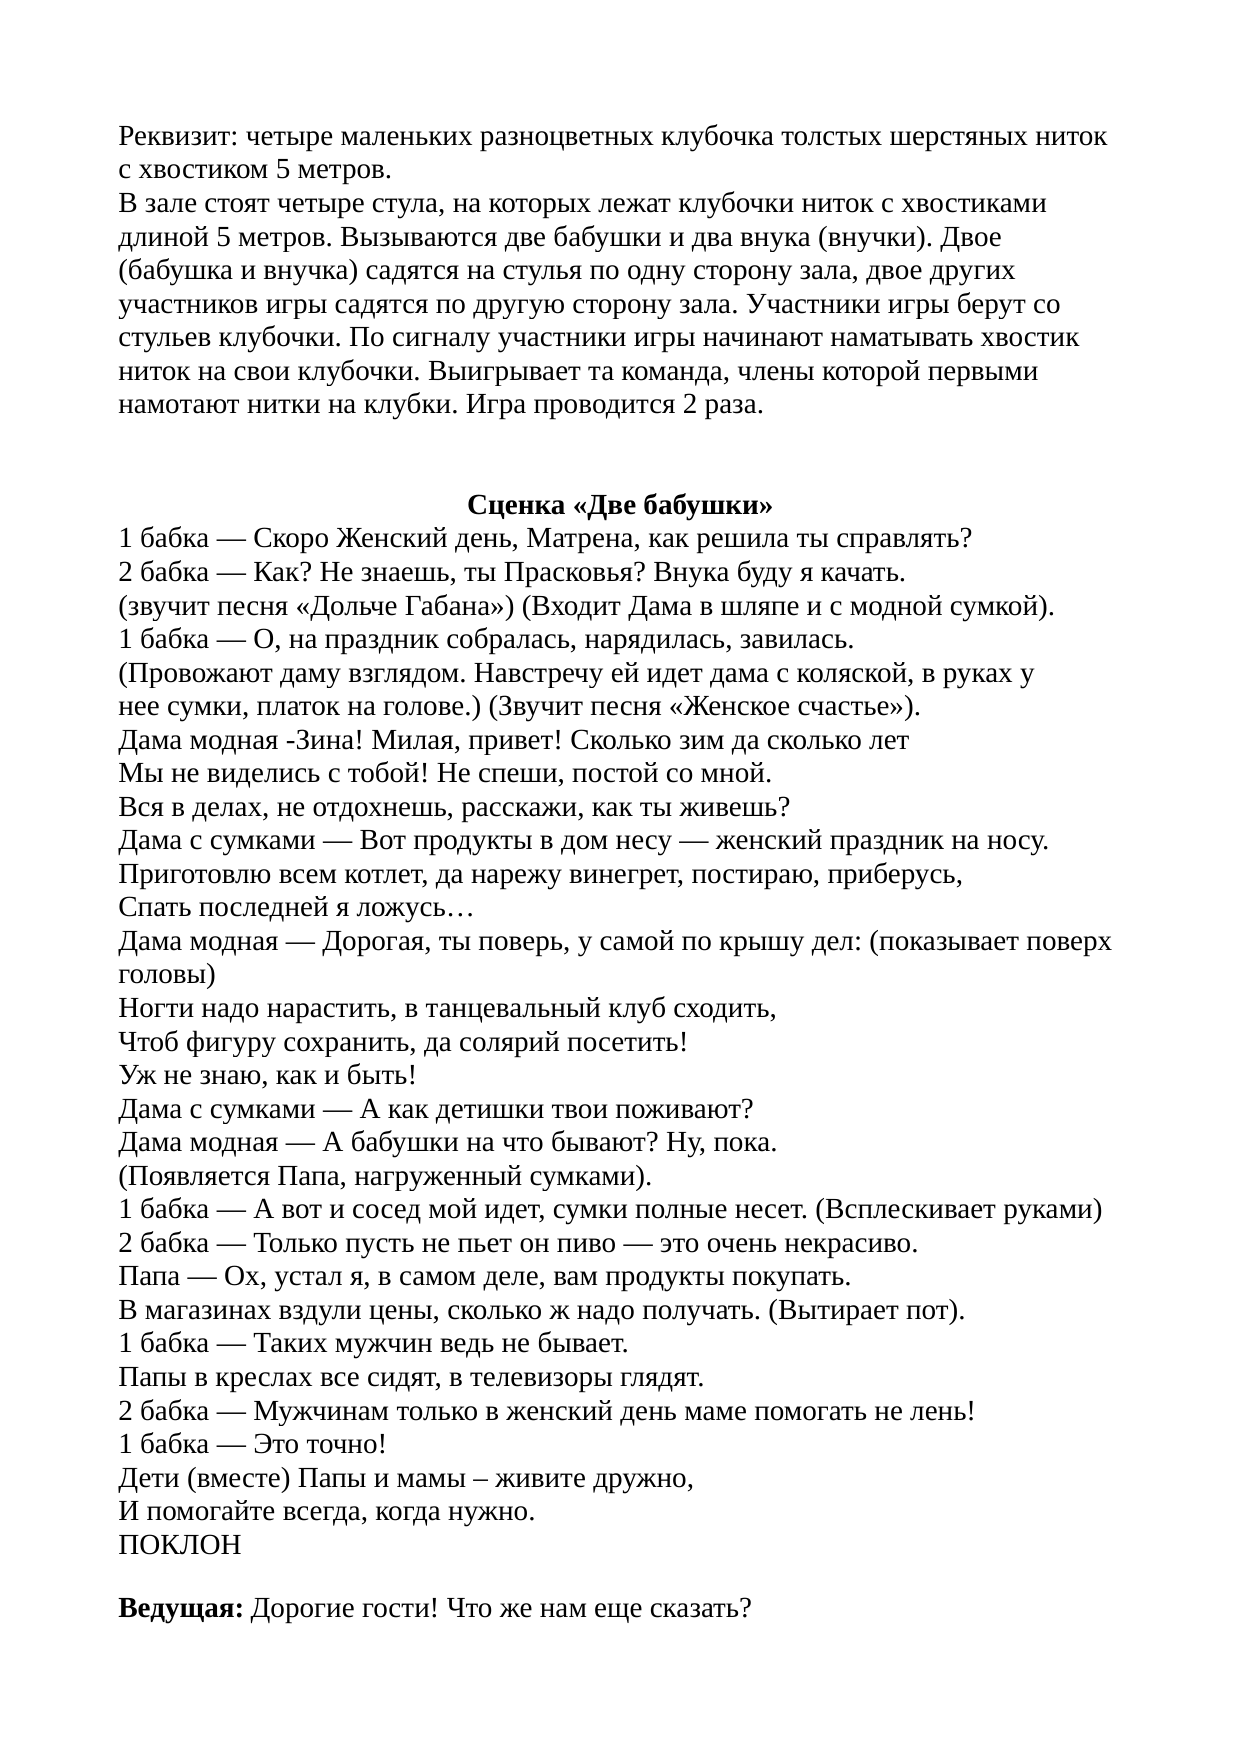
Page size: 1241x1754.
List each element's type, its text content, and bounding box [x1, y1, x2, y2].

text 2 бабка — Только пусть не пьет он пиво — это очень некрасиво. [118, 1225, 1122, 1258]
text 1 бабка — Скоро Женский день, Матрена, как решила ты справлять? [118, 521, 1122, 554]
text Спать последней я ложусь… [118, 889, 1122, 923]
text И помогайте всегда, когда нужно. [118, 1493, 1122, 1527]
text (Провожают даму взглядом. Навстречу ей идет дама с коляской, в руках у [118, 655, 1122, 688]
text 1 бабка — А вот и сосед мой идет, сумки полные несет. (Всплескивает руками) [118, 1191, 1122, 1225]
text Реквизит: четыре маленьких разноцветных клубочка толстых шерстяных ниток с хвостиком 5 метров. [118, 118, 1122, 185]
text Дама модная — А бабушки на что бывают? Ну, пока. [118, 1124, 1122, 1158]
text Ногти надо нарастить, в танцевальный клуб сходить, [118, 990, 1122, 1024]
text нее сумки, платок на голове.) (Звучит песня «Женское счастье»). [118, 688, 1122, 722]
text Дама модная -Зина! Милая, привет! Сколько зим да сколько лет [118, 722, 1122, 755]
text Уж не знаю, как и быть! [118, 1057, 1122, 1091]
text (Появляется Папа, нагруженный сумками). [118, 1158, 1122, 1191]
text Сценка «Две бабушки» [118, 487, 1122, 521]
text Дама с сумками — А как детишки твои поживают? [118, 1091, 1122, 1124]
text 2 бабка — Как? Не знаешь, ты Прасковья? Внука буду я качать. [118, 554, 1122, 588]
text 1 бабка — Это точно! [118, 1426, 1122, 1460]
text (звучит песня «Дольче Габана») (Входит Дама в шляпе и с модной сумкой). [118, 588, 1122, 621]
text В зале стоят четыре стула, на которых лежат клубочки ниток с хвостиками длиной 5 метров. Вызываются две бабушки и два внука (внучки). Двое (бабушка и внучка) садятся на стулья по одну сторону зала, двое других участников игры садятся по другую сторону зала. Участники игры берут со стульев клубочки. По сигналу участники игры начинают наматывать хвостик ниток на свои клубочки. Выигрывает та команда, члены которой первыми намотают нитки на клубки. Игра проводится 2 раза. [118, 185, 1122, 420]
text Папы в креслах все сидят, в телевизоры глядят. [118, 1359, 1122, 1393]
text Мы не виделись с тобой! Не спеши, постой со мной. [118, 755, 1122, 789]
text В магазинах вздули цены, сколько ж надо получать. (Вытирает пот). [118, 1292, 1122, 1326]
text Дама с сумками — Вот продукты в дом несу — женский праздник на носу. [118, 822, 1122, 856]
text Чтоб фигуру сохранить, да солярий посетить! [118, 1024, 1122, 1057]
text 2 бабка — Мужчинам только в женский день маме помогать не лень! [118, 1393, 1122, 1426]
text Ведущая: Дорогие гости! Что же нам еще сказать? [118, 1590, 1122, 1624]
text ПОКЛОН [118, 1527, 1122, 1560]
text 1 бабка — О, на праздник собралась, нарядилась, завилась. [118, 621, 1122, 655]
text Папа — Ох, устал я, в самом деле, вам продукты покупать. [118, 1258, 1122, 1292]
text 1 бабка — Таких мужчин ведь не бывает. [118, 1326, 1122, 1359]
text Приготовлю всем котлет, да нарежу винегрет, постираю, приберусь, [118, 856, 1122, 889]
text Дама модная — Дорогая, ты поверь, у самой по крышу дел: (показывает поверх головы) [118, 923, 1122, 990]
text Дети (вместе) Папы и мамы – живите дружно, [118, 1460, 1122, 1493]
text Вся в делах, не отдохнешь, расскажи, как ты живешь? [118, 789, 1122, 822]
